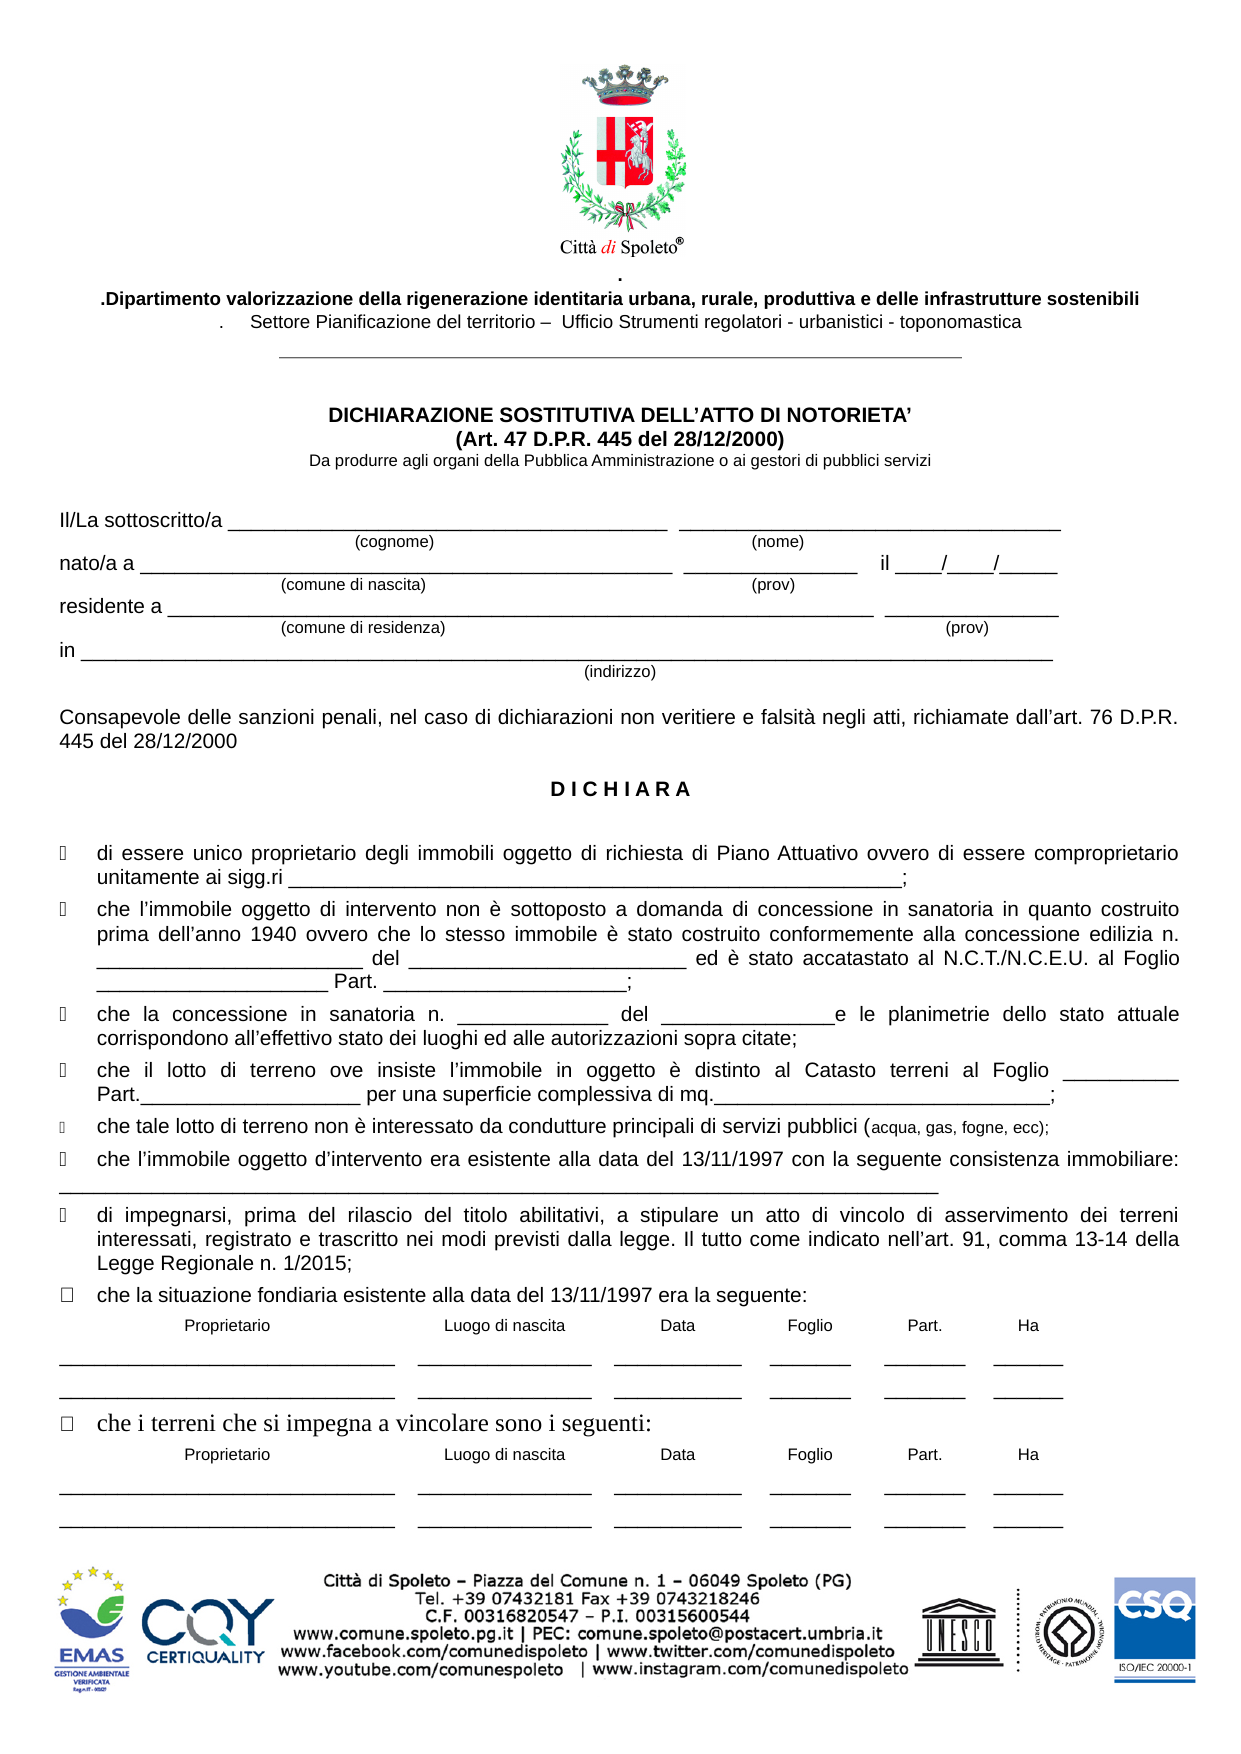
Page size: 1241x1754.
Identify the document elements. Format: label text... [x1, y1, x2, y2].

table_cell ______ [982, 1343, 1074, 1375]
table_cell _____________________________ _____________________________ [48, 1472, 406, 1537]
table_header Data [603, 1316, 753, 1343]
table_cell ______ [982, 1375, 1074, 1408]
table_header Foglio [753, 1445, 867, 1472]
table_header Data [603, 1445, 753, 1472]
table_cell _______________ [406, 1505, 603, 1537]
list che il lotto di terreno ove insiste l’immobile in oggetto è distinto al Catasto terreni al Foglio __________ Part.___________________ per una superficie complessiva di mq._____________________________; [59, 1058, 1181, 1106]
table_cell _______________ [406, 1472, 603, 1504]
table_cell ______ [982, 1472, 1074, 1504]
table_cell ___________ [603, 1343, 753, 1375]
text in ____________________________________________________________________________________ [59, 637, 1181, 661]
text (comune di nascita) (prov) [59, 575, 1181, 594]
text Da produrre agli organi della Pubblica Amministrazione o ai gestori di pubblici servizi [59, 451, 1181, 470]
table_cell ___________ [603, 1472, 753, 1504]
table_cell _____________________________ _____________________________ [48, 1343, 406, 1408]
text  di impegnarsi, prima del rilascio del titolo abilitativi, a stipulare un atto di vincolo di asservimento dei terreni interessati, registrato e trascritto nei modi previsti dalla legge. Il tutto come indicato nell’art. 91, comma 13-14 della Legge Regionale n. 1/2015; [59, 1203, 1181, 1275]
picture [560, 64, 687, 257]
table_header Proprietario [48, 1316, 406, 1343]
list che la concessione in sanatoria n. _____________ del _______________e le planimetrie dello stato attuale corrispondono all’effettivo stato dei luoghi ed alle autorizzazioni sopra citate; [59, 1002, 1181, 1049]
table_header Ha [982, 1316, 1074, 1343]
text (cognome) (nome) [59, 532, 1181, 551]
table_cell _______ [868, 1375, 982, 1408]
table_header Ha [982, 1445, 1074, 1472]
text D I C H I A R A [59, 776, 1181, 800]
table_cell _______ [753, 1343, 867, 1375]
text Il/La sottoscritto/a ______________________________________ _________________________________ [59, 508, 1181, 532]
table_cell _______ [868, 1343, 982, 1375]
table_header Luogo di nascita [406, 1316, 603, 1343]
text  che l’immobile oggetto di intervento non è sottoposto a domanda di concessione in sanatoria in quanto costruito prima dell’anno 1940 ovvero che lo stesso immobile è stato costruito conformemente alla concessione edilizia n. _______________________ del ________________________ ed è stato accatastato al N.C.T./N.C.E.U. al Foglio ____________________ Part. _____________________; [59, 897, 1181, 993]
table_cell _______________ [406, 1343, 603, 1375]
table_cell _______ [753, 1375, 867, 1408]
table_header Part. [868, 1445, 982, 1472]
picture [41, 1563, 1199, 1697]
table_cell _______ [753, 1505, 867, 1537]
table_header Luogo di nascita [406, 1445, 603, 1472]
list che tale lotto di terreno non è interessato da condutture principali di servizi pubblici (acqua, gas, fogne, ecc); [59, 1114, 1181, 1138]
text residente a _____________________________________________________________ _______________ [59, 594, 1181, 618]
text (indirizzo) [59, 661, 1181, 681]
table_cell _______ [753, 1472, 867, 1504]
table_header Proprietario [48, 1445, 406, 1472]
table_cell _______________ [406, 1375, 603, 1408]
table_cell ___________ [603, 1505, 753, 1537]
text  di essere unico proprietario degli immobili oggetto di richiesta di Piano Attuativo ovvero di essere comproprietario unitamente ai sigg.ri _____________________________________________________; [59, 841, 1181, 889]
text DICHIARAZIONE SOSTITUTIVA DELL’ATTO DI NOTORIETA’ [59, 403, 1181, 427]
text  che l’immobile oggetto d’intervento era esistente alla data del 13/11/1997 con la seguente consistenza immobiliare: ____________________________________________________________________________ [59, 1147, 1181, 1194]
table_cell ___________ [603, 1375, 753, 1408]
text Consapevole delle sanzioni penali, nel caso di dichiarazioni non veritiere e falsità negli atti, richiamate dall’art. 76 D.P.R. 445 del 28/12/2000 [59, 704, 1181, 752]
text  che la situazione fondiaria esistente alla data del 13/11/1997 era la seguente: [59, 1283, 1181, 1307]
text (comune di residenza) (prov) [59, 618, 1181, 637]
table_header Part. [868, 1316, 982, 1343]
text  che i terreni che si impegna a vincolare sono i seguenti: [59, 1408, 1181, 1436]
table_cell _______ [868, 1505, 982, 1537]
table_cell _______ [868, 1472, 982, 1504]
table_header Foglio [753, 1316, 867, 1343]
table_cell ______ [982, 1505, 1074, 1537]
text nato/a a ______________________________________________ _______________ il ____/____/_____ [59, 551, 1181, 575]
text (Art. 47 D.P.R. 445 del 28/12/2000) [59, 427, 1181, 451]
